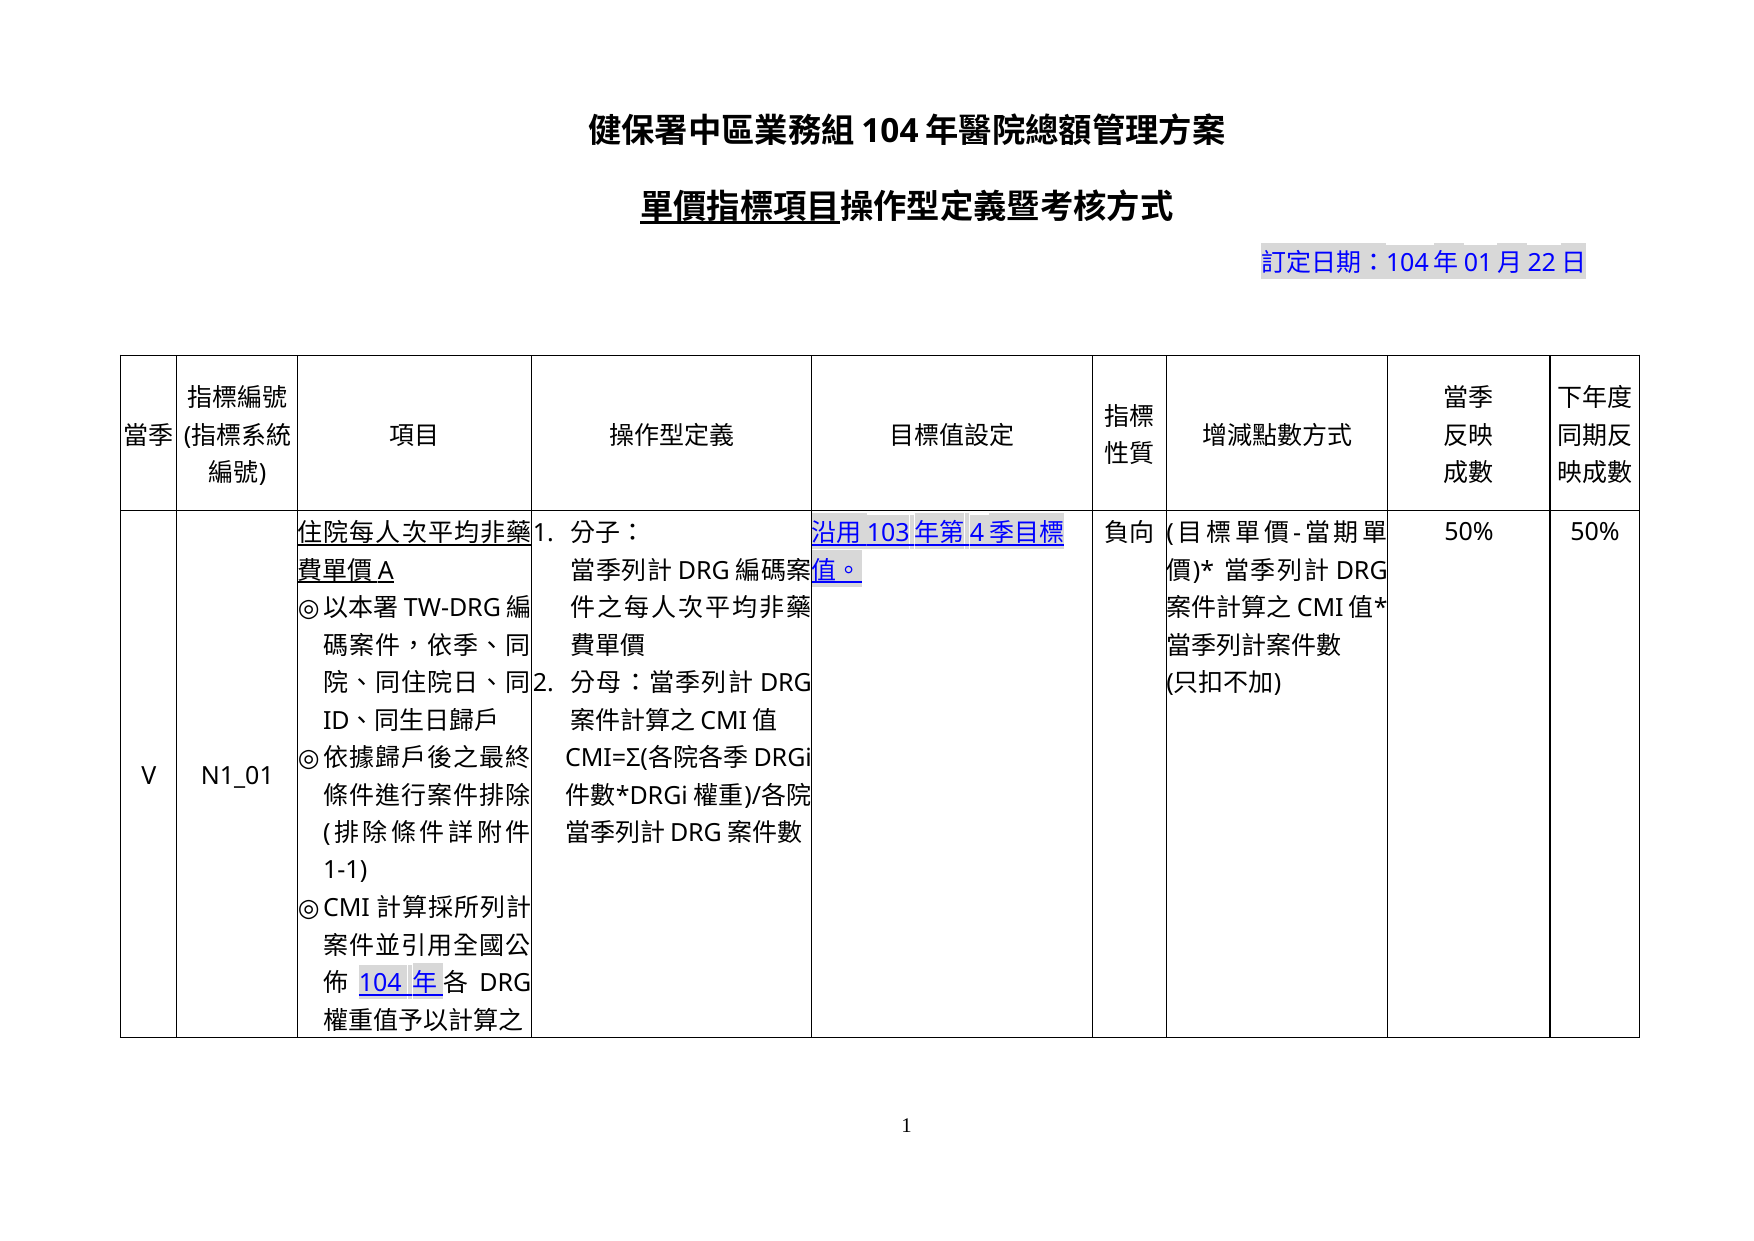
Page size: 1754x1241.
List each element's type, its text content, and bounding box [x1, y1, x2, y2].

table_header 指標 性質 [1093, 356, 1166, 509]
text 訂定日期：104年01月22日 [177, 242, 1586, 279]
table_cell 住院每人次平均非藥費單價A 以本署TW-DRG編碼案件，依季、同院、同住院日、同ID、同生日歸戶 依據歸戶後之最終條件進行案件排除(排除條件詳附件1-1) CMI計算採所列計案件並引用全國公佈104年各DRG權重值予以計算之 [298, 511, 531, 544]
table_header 當季 反映 成數 [1388, 356, 1549, 509]
text 健保署中區業務組104年醫院總額管理方案 [177, 92, 1636, 167]
text 單價指標項目操作型定義暨考核方式 [177, 167, 1636, 242]
table_header 當季 [121, 356, 176, 509]
table_cell 50% [1388, 511, 1549, 1037]
table_cell 沿用103年第4季目標值。 [812, 511, 1092, 1037]
table_header 操作型定義 [532, 356, 811, 509]
table_header 增減點數方式 [1167, 356, 1387, 509]
table_header 項目 [298, 356, 531, 509]
table_cell 負向 [1093, 511, 1166, 1037]
table_cell (目標單價-當期單價)* 當季列計DRG案件計算之CMI值*當季列計案件數 (只扣不加) [1167, 511, 1387, 1037]
table_cell 50% [1551, 511, 1639, 1037]
table_cell N1_01 [177, 511, 297, 1037]
table_header 目標值設定 [812, 356, 1092, 509]
table_header 指標編號 (指標系統編號) [177, 356, 297, 509]
table_cell 分子： 當季列計DRG編碼案件之每人次平均非藥費單價 分母：當季列計DRG案件計算之CMI值 CMI=Σ(各院各季DRGi件數*DRGi權重)/各院當季列計DRG案件數 [532, 511, 811, 1037]
table_cell 住院每人次平均非藥費單價A 以本署TW-DRG編碼案件，依季、同院、同住院日、同ID、同生日歸戶 依據歸戶後之最終條件進行案件排除(排除條件詳附件1-1) CMI計算採所列計案件並引用全國公佈104年各DRG權重值予以計算之 [298, 546, 531, 1037]
table_cell V [121, 511, 176, 1037]
table_header 下年度同期反映成數 [1551, 356, 1639, 509]
